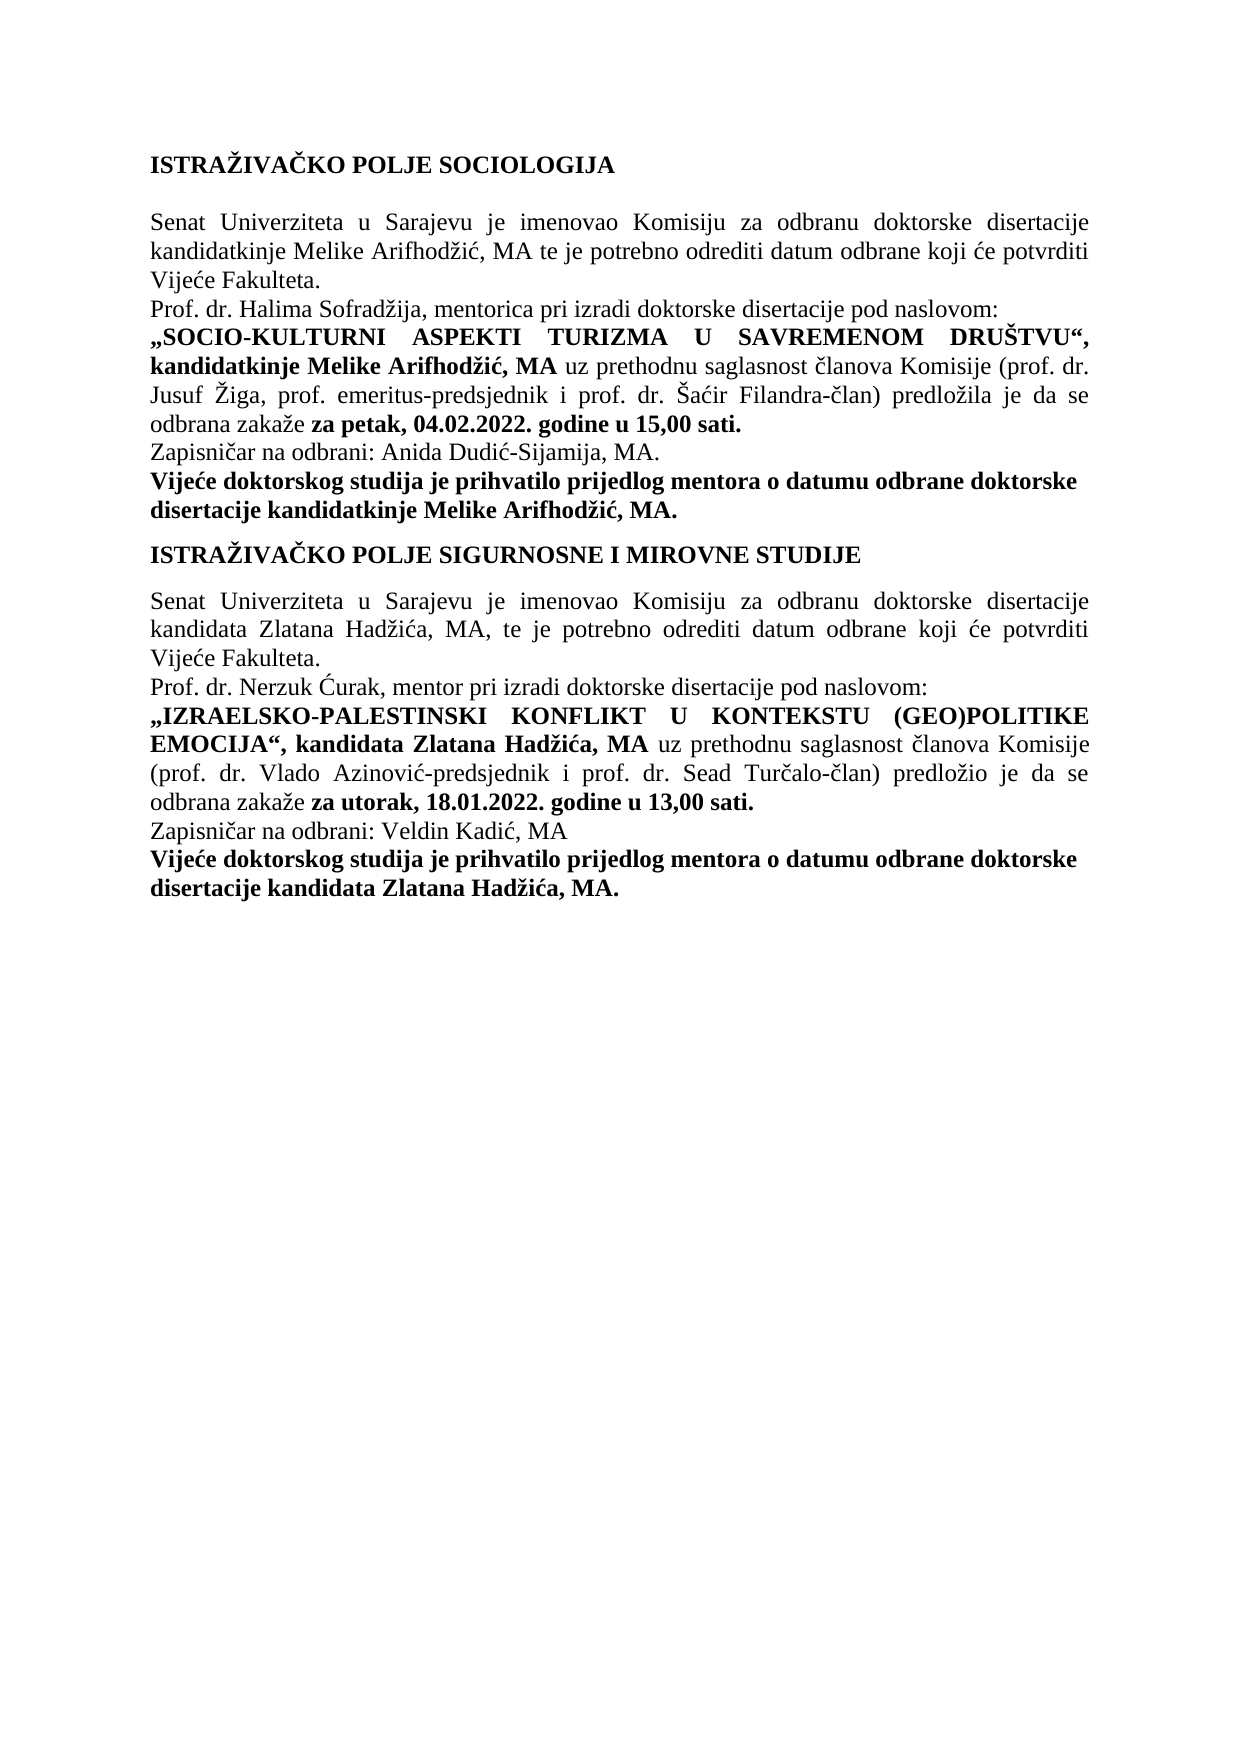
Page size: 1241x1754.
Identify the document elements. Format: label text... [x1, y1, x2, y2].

text Zapisničar na odbrani: Veldin Kadić, MA [150, 816, 1090, 844]
text „IZRAELSKO-PALESTINSKI KONFLIKT U KONTEKSTU (GEO)POLITIKE EMOCIJA“, kandidata Zlatana Hadžića, MA uz prethodnu saglasnost članova Komisije (prof. dr. Vlado Azinović-predsjednik i prof. dr. Sead Turčalo-član) predložio je da se odbrana zakaže za utorak, 18.01.2022. godine u 13,00 sati. [150, 701, 1090, 816]
text Prof. dr. Halima Sofradžija, mentorica pri izradi doktorske disertacije pod naslovom: [150, 294, 1090, 322]
text ISTRAŽIVAČKO POLJE SIGURNOSNE I MIROVNE STUDIJE [150, 540, 1090, 569]
text ISTRAŽIVAČKO POLJE SOCIOLOGIJA [150, 150, 1090, 179]
text Senat Univerziteta u Sarajevu je imenovao Komisiju za odbranu doktorske disertacije kandidata Zlatana Hadžića, MA, te je potrebno odrediti datum odbrane koji će potvrditi Vijeće Fakulteta. [150, 586, 1090, 672]
text Senat Univerziteta u Sarajevu je imenovao Komisiju za odbranu doktorske disertacije kandidatkinje Melike Arifhodžić, MA te je potrebno odrediti datum odbrane koji će potvrditi Vijeće Fakulteta. [150, 207, 1090, 294]
text „SOCIO-KULTURNI ASPEKTI TURIZMA U SAVREMENOM DRUŠTVU“, kandidatkinje Melike Arifhodžić, MA uz prethodnu saglasnost članova Komisije (prof. dr. Jusuf Žiga, prof. emeritus-predsjednik i prof. dr. Šaćir Filandra-član) predložila je da se odbrana zakaže za petak, 04.02.2022. godine u 15,00 sati. [150, 322, 1090, 437]
text Vijeće doktorskog studija je prihvatilo prijedlog mentora o datumu odbrane doktorske disertacije kandidata Zlatana Hadžića, MA. [150, 844, 1090, 902]
text Prof. dr. Nerzuk Ćurak, mentor pri izradi doktorske disertacije pod naslovom: [150, 672, 1090, 701]
text Zapisničar na odbrani: Anida Dudić-Sijamija, MA. [150, 437, 1090, 466]
text Vijeće doktorskog studija je prihvatilo prijedlog mentora o datumu odbrane doktorske disertacije kandidatkinje Melike Arifhodžić, MA. [150, 466, 1090, 524]
